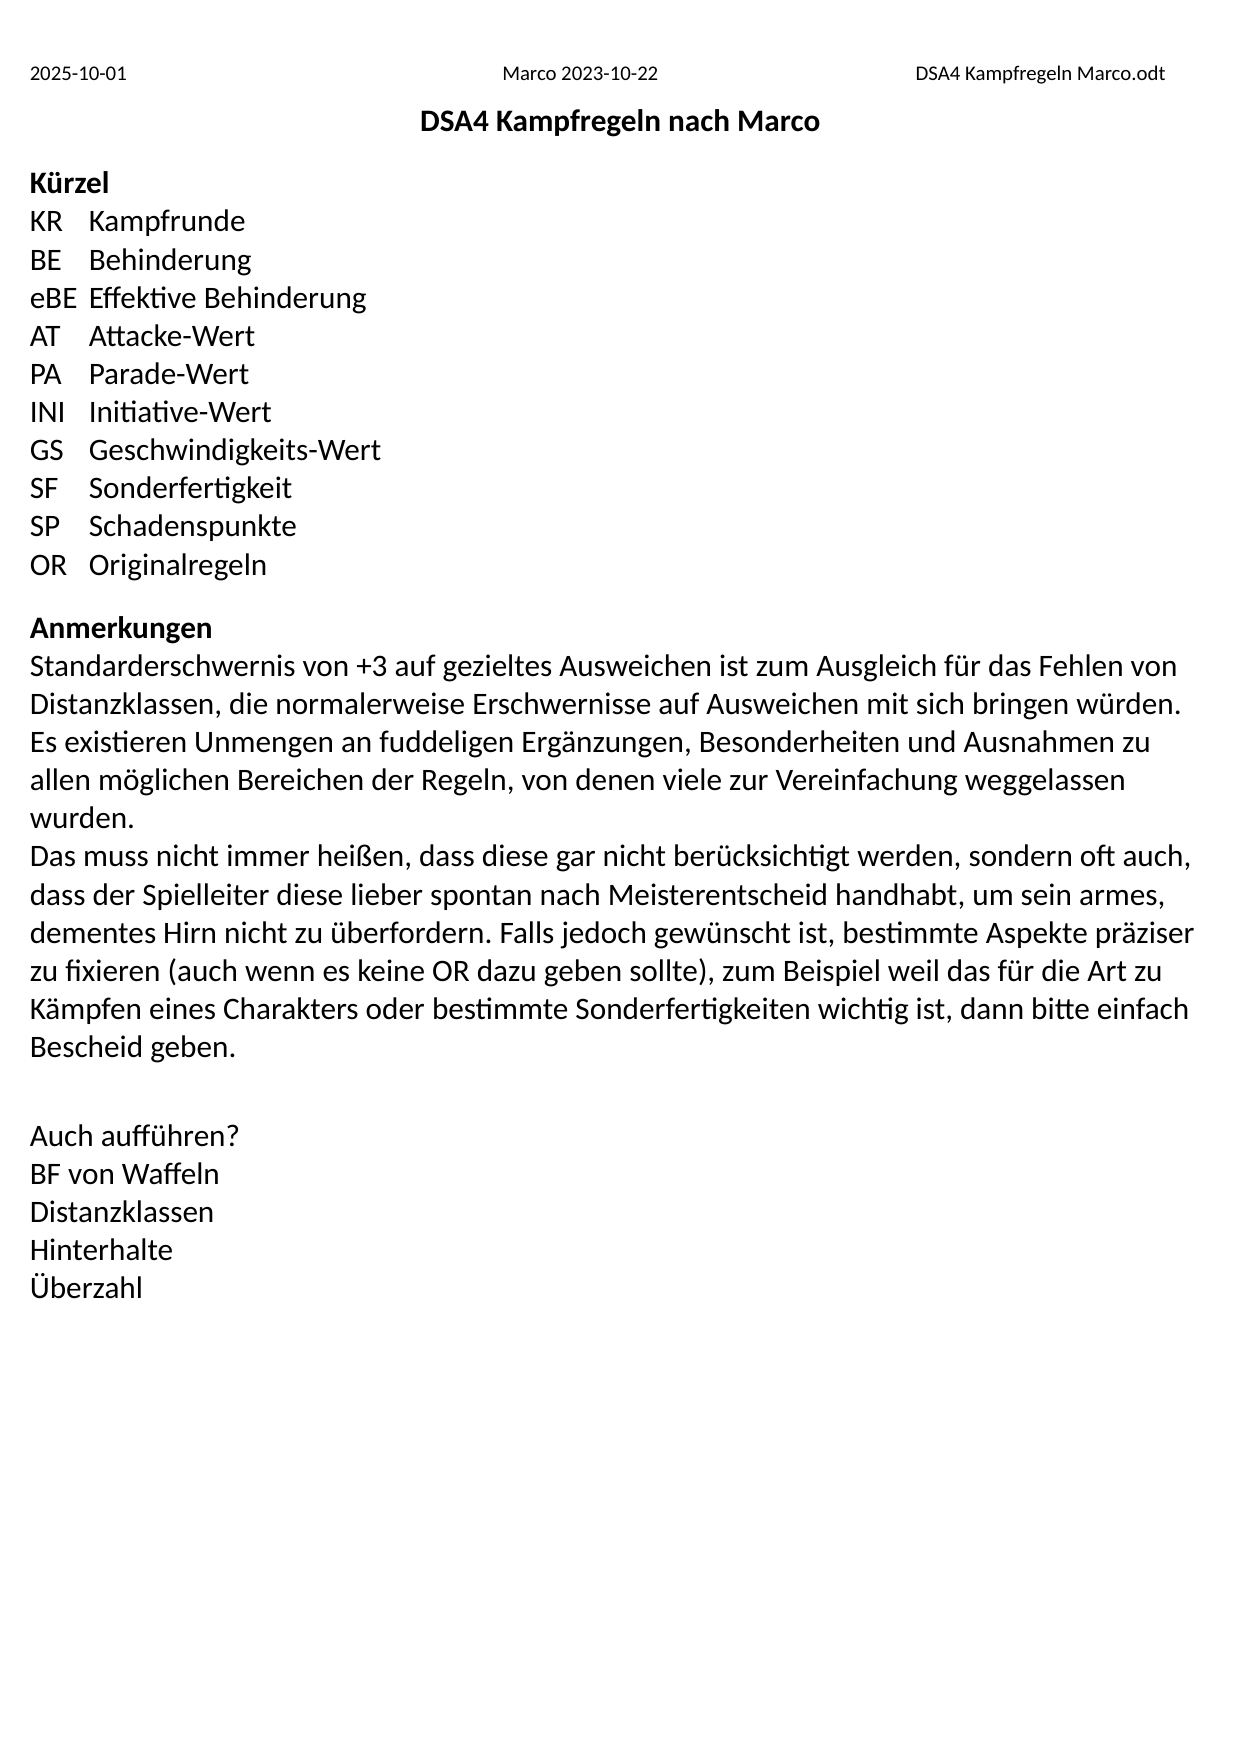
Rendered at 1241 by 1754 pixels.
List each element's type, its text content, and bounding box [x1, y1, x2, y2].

text BF von Waffeln [29, 1154, 1211, 1192]
text Auch aufführen? [29, 1116, 1211, 1154]
text Hinterhalte [29, 1230, 1211, 1268]
subtitle Kürzel KR Kampfrunde BE Behinderung eBE Effektive Behinderung AT Attacke-Wert PA Parade-Wert INI Initiative-Wert GS Geschwindigkeits-Wert SF Sonderfertigkeit SP Schadenspunkte OR Originalregeln [29, 163, 1211, 583]
subtitle Anmerkungen Standarderschwernis von +3 auf gezieltes Ausweichen ist zum Ausgleich für das Fehlen von Distanzklassen, die normalerweise Erschwernisse auf Ausweichen mit sich bringen würden. Es existieren Unmengen an fuddeligen Ergänzungen, Besonderheiten und Ausnahmen zu allen möglichen Bereichen der Regeln, von denen viele zur Vereinfachung weggelassen wurden. Das muss nicht immer heißen, dass diese gar nicht berücksichtigt werden, sondern oft auch, dass der Spielleiter diese lieber spontan nach Meisterentscheid handhabt, um sein armes, dementes Hirn nicht zu überfordern. Falls jedoch gewünscht ist, bestimmte Aspekte präziser zu fixieren (auch wenn es keine OR dazu geben sollte), zum Beispiel weil das für die Art zu Kämpfen eines Charakters oder bestimmte Sonderfertigkeiten wichtig ist, dann bitte einfach Bescheid geben. [29, 608, 1211, 1065]
text DSA4 Kampfregeln nach Marco [29, 101, 1211, 139]
subtitle 2025-10-01 Marco 2023-10-22 DSA4 Kampfregeln Marco.odt [29, 50, 1211, 88]
text Überzahl [29, 1268, 1211, 1306]
text Distanzklassen [29, 1192, 1211, 1230]
